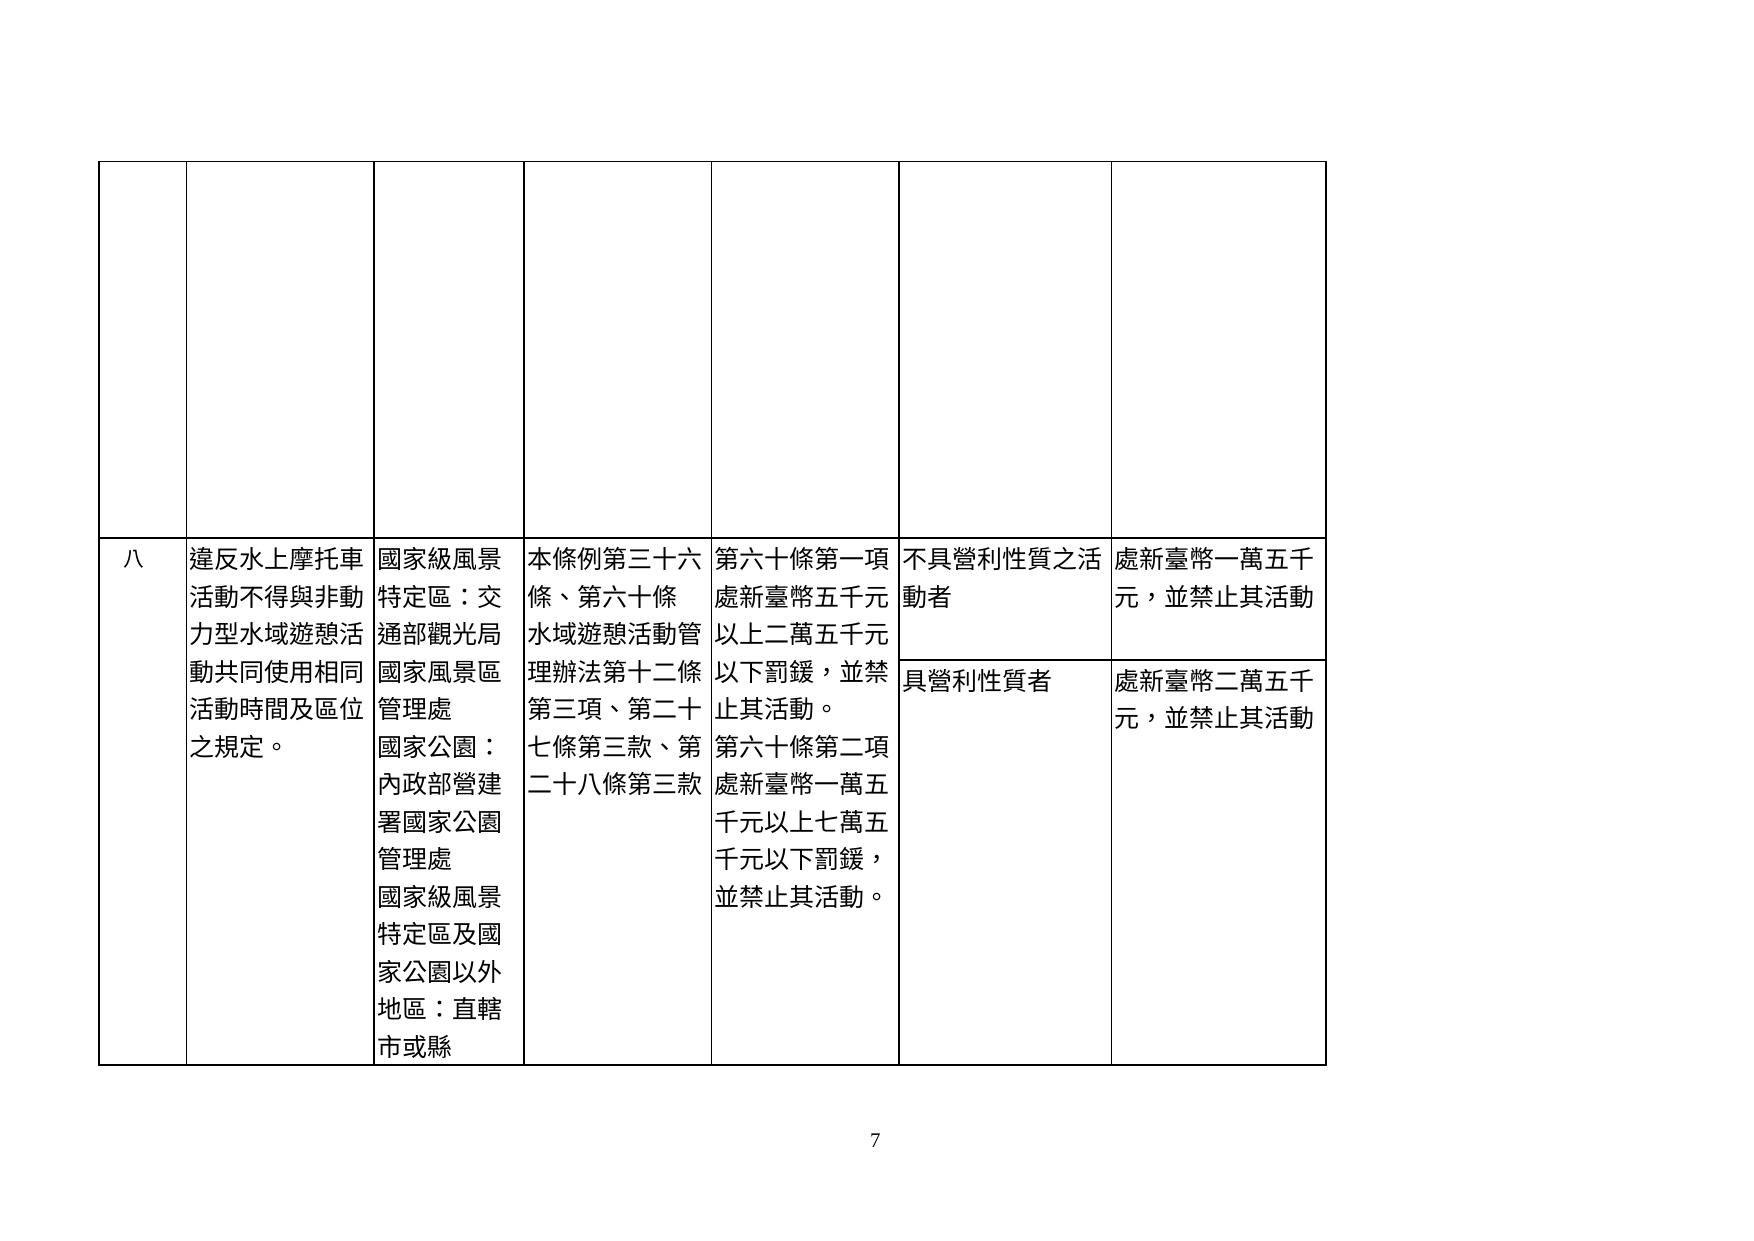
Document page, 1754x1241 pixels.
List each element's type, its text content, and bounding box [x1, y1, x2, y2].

table_cell 具營利性質者 [900, 661, 1111, 1064]
table_cell 處新臺幣二萬五千元，並禁止其活動 [1112, 661, 1325, 1064]
table_cell [375, 162, 523, 537]
table_cell 八 [100, 539, 186, 1064]
table_cell 處新臺幣一萬五千元，並禁止其活動 [1112, 539, 1325, 659]
table_cell [900, 162, 1111, 537]
table_cell [1112, 162, 1325, 537]
table_cell 國家級風景特定區：交通部觀光局國家風景區管理處 國家公園：內政部營建署國家公園管理處 國家級風景特定區及國家公園以外地區：直轄市或縣 [375, 539, 523, 1064]
table_cell [712, 162, 898, 537]
table_cell 本條例第三十六條、第六十條 水域遊憩活動管理辦法第十二條第三項、第二十七條第三款、第二十八條第三款 [525, 539, 711, 1064]
table_cell 違反水上摩托車活動不得與非動力型水域遊憩活動共同使用相同活動時間及區位之規定。 [187, 539, 373, 1064]
table_cell [100, 162, 186, 537]
table_cell 不具營利性質之活動者 [900, 539, 1111, 659]
table_cell [187, 162, 373, 537]
table_cell [525, 162, 711, 537]
table_cell 第六十條第一項處新臺幣五千元以上二萬五千元以下罰鍰，並禁止其活動。 第六十條第二項處新臺幣一萬五千元以上七萬五千元以下罰鍰，並禁止其活動。 [712, 539, 898, 1064]
